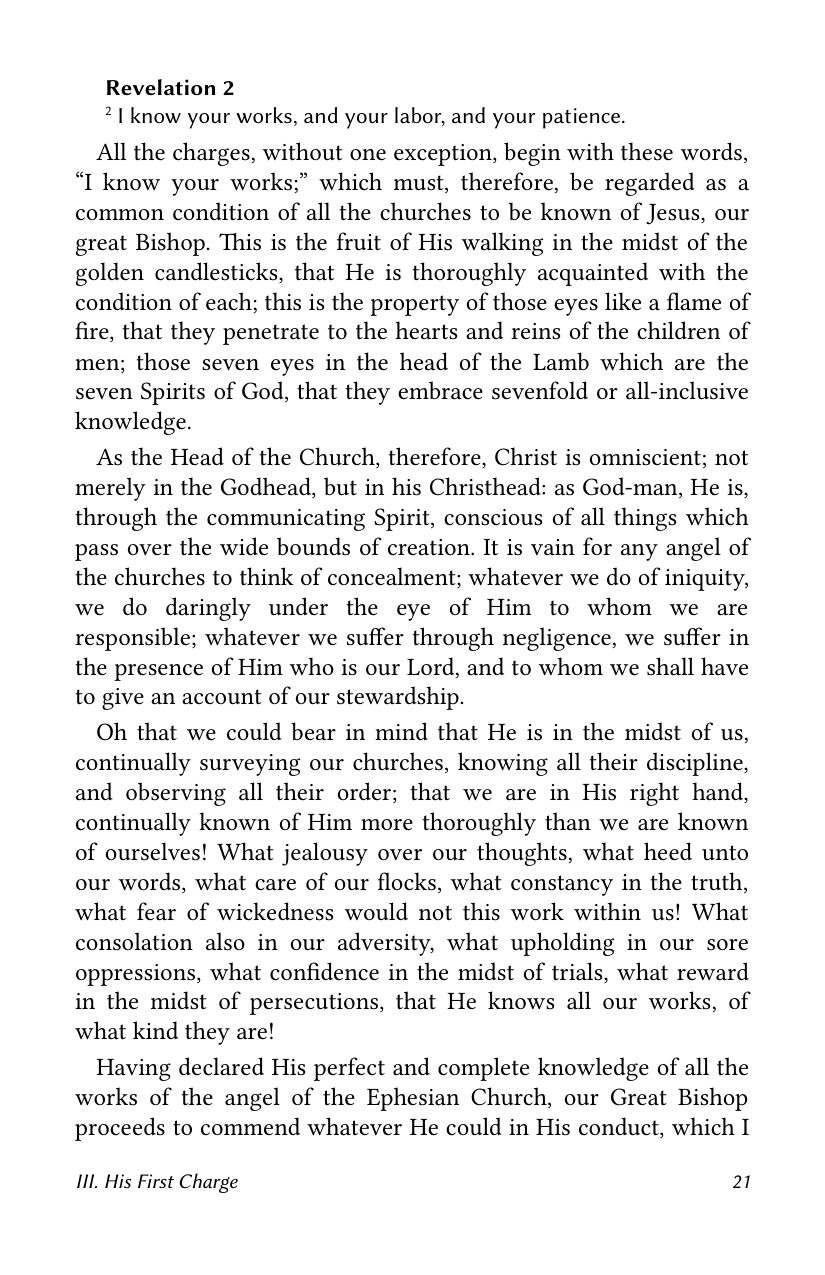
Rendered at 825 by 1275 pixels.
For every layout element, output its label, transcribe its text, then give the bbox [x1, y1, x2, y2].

text Revelation 2 [105, 75, 750, 101]
text As the Head of the Church, therefore, Christ is omniscient; not merely in the Godhead, but in his Christhead: as God-man, He is, through the communicating Spirit, conscious of all things which pass over the wide bounds of creation. It is vain for any angel of the churches to think of concealment; whatever we do of iniquity, we do daringly under the eye of Him to whom we are responsible; whatever we suffer through negligence, we suffer in the presence of Him who is our Lord, and to whom we shall have to give an account of our stewardship. [75, 443, 750, 711]
text 2 I know your works, and your labor, and your patience. [105, 103, 720, 129]
text Oh that we could bear in mind that He is in the midst of us, continually surveying our churches, knowing all their discipline, and observing all their order; that we are in His right hand, continually known of Him more thoroughly than we are known of ourselves! What jealousy over our thoughts, what heed unto our words, what care of our flocks, what constancy in the truth, what fear of wickedness would not this work within us! What consolation also in our adversity, what upholding in our sore oppressions, what confidence in the midst of trials, what reward in the midst of persecutions, that He knows all our works, of what kind they are! [75, 718, 750, 1046]
text All the charges, without one exception, begin with these words, “I know your works;” which must, therefore, be regarded as a common condition of all the churches to be known of Jesus, our great Bishop. This is the fruit of His walking in the midst of the golden candlesticks, that He is thoroughly acquainted with the condition of each; this is the property of those eyes like a flame of fire, that they penetrate to the hearts and reins of the children of men; those seven eyes in the head of the Lamb which are the seven Spirits of God, that they embrace sevenfold or all-inclusive knowledge. [75, 138, 750, 436]
text Having declared His perfect and complete knowledge of all the works of the angel of the Ephesian Church, our Great Bishop proceeds to commend whatever He could in His conduct, which I [75, 1053, 750, 1142]
